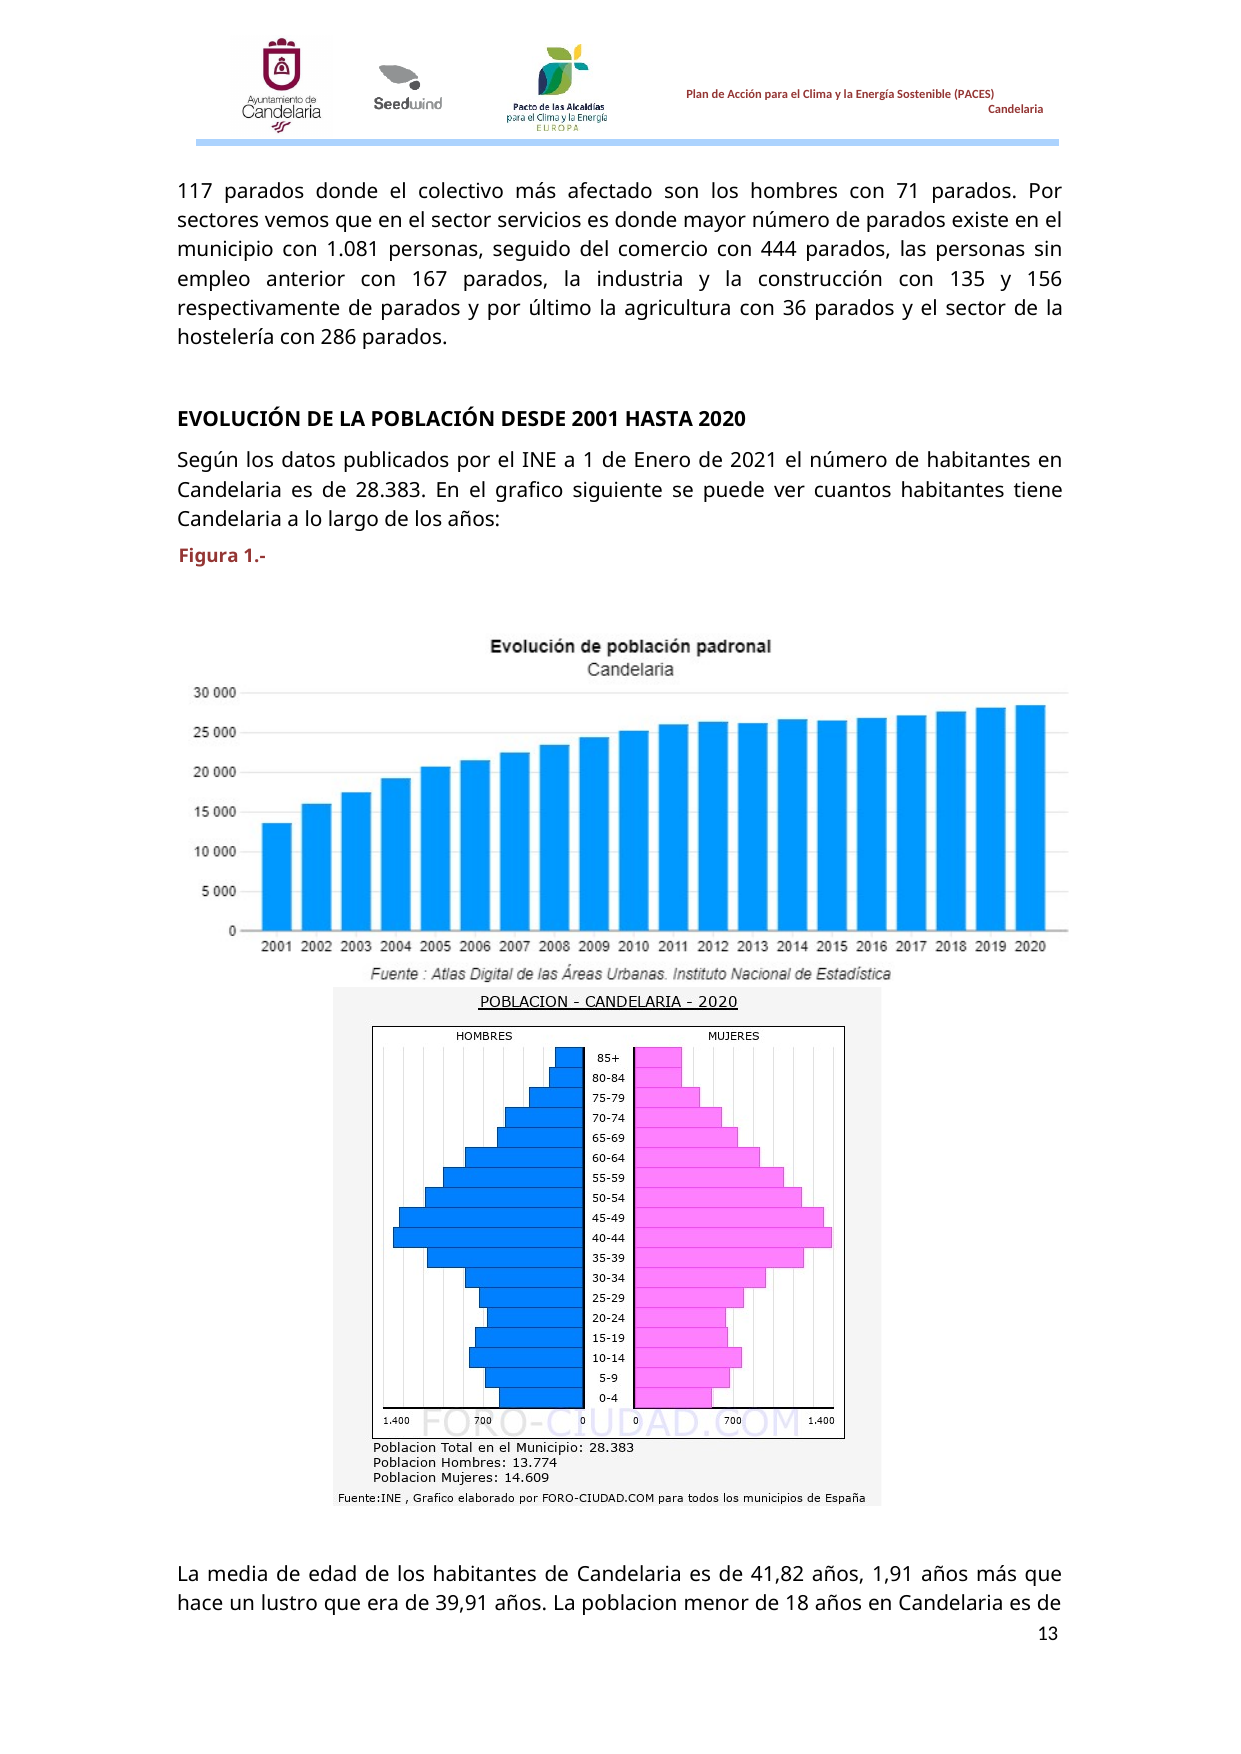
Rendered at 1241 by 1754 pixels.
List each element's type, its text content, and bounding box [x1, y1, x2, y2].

text Figura 1.- [178, 542, 1078, 568]
text EVOLUCIÓN DE LA POBLACIÓN DESDE 2001 HASTA 2020 [177, 404, 1152, 433]
text Según los datos publicados por el INE a 1 de Enero de 2021 el número de habitantes en Candelaria es de 28.383. En el grafico siguiente se puede ver cuantos habitantes tiene Candelaria a lo largo de los años: [177, 445, 1064, 532]
text 117 parados donde el colectivo más afectado son los hombres con 71 parados. Por sectores vemos que en el sector servicios es donde mayor número de parados existe en el municipio con 1.081 personas, seguido del comercio con 444 parados, las personas sin empleo anterior con 167 parados, la industria y la construcción con 135 y 156 respectivamente de parados y por último la agricultura con 36 parados y el sector de la hostelería con 286 parados. [177, 176, 1064, 351]
text La media de edad de los habitantes de Candelaria es de 41,82 años, 1,91 años más que hace un lustro que era de 39,91 años. La poblacion menor de 18 años en Candelaria es de [177, 1559, 1064, 1617]
